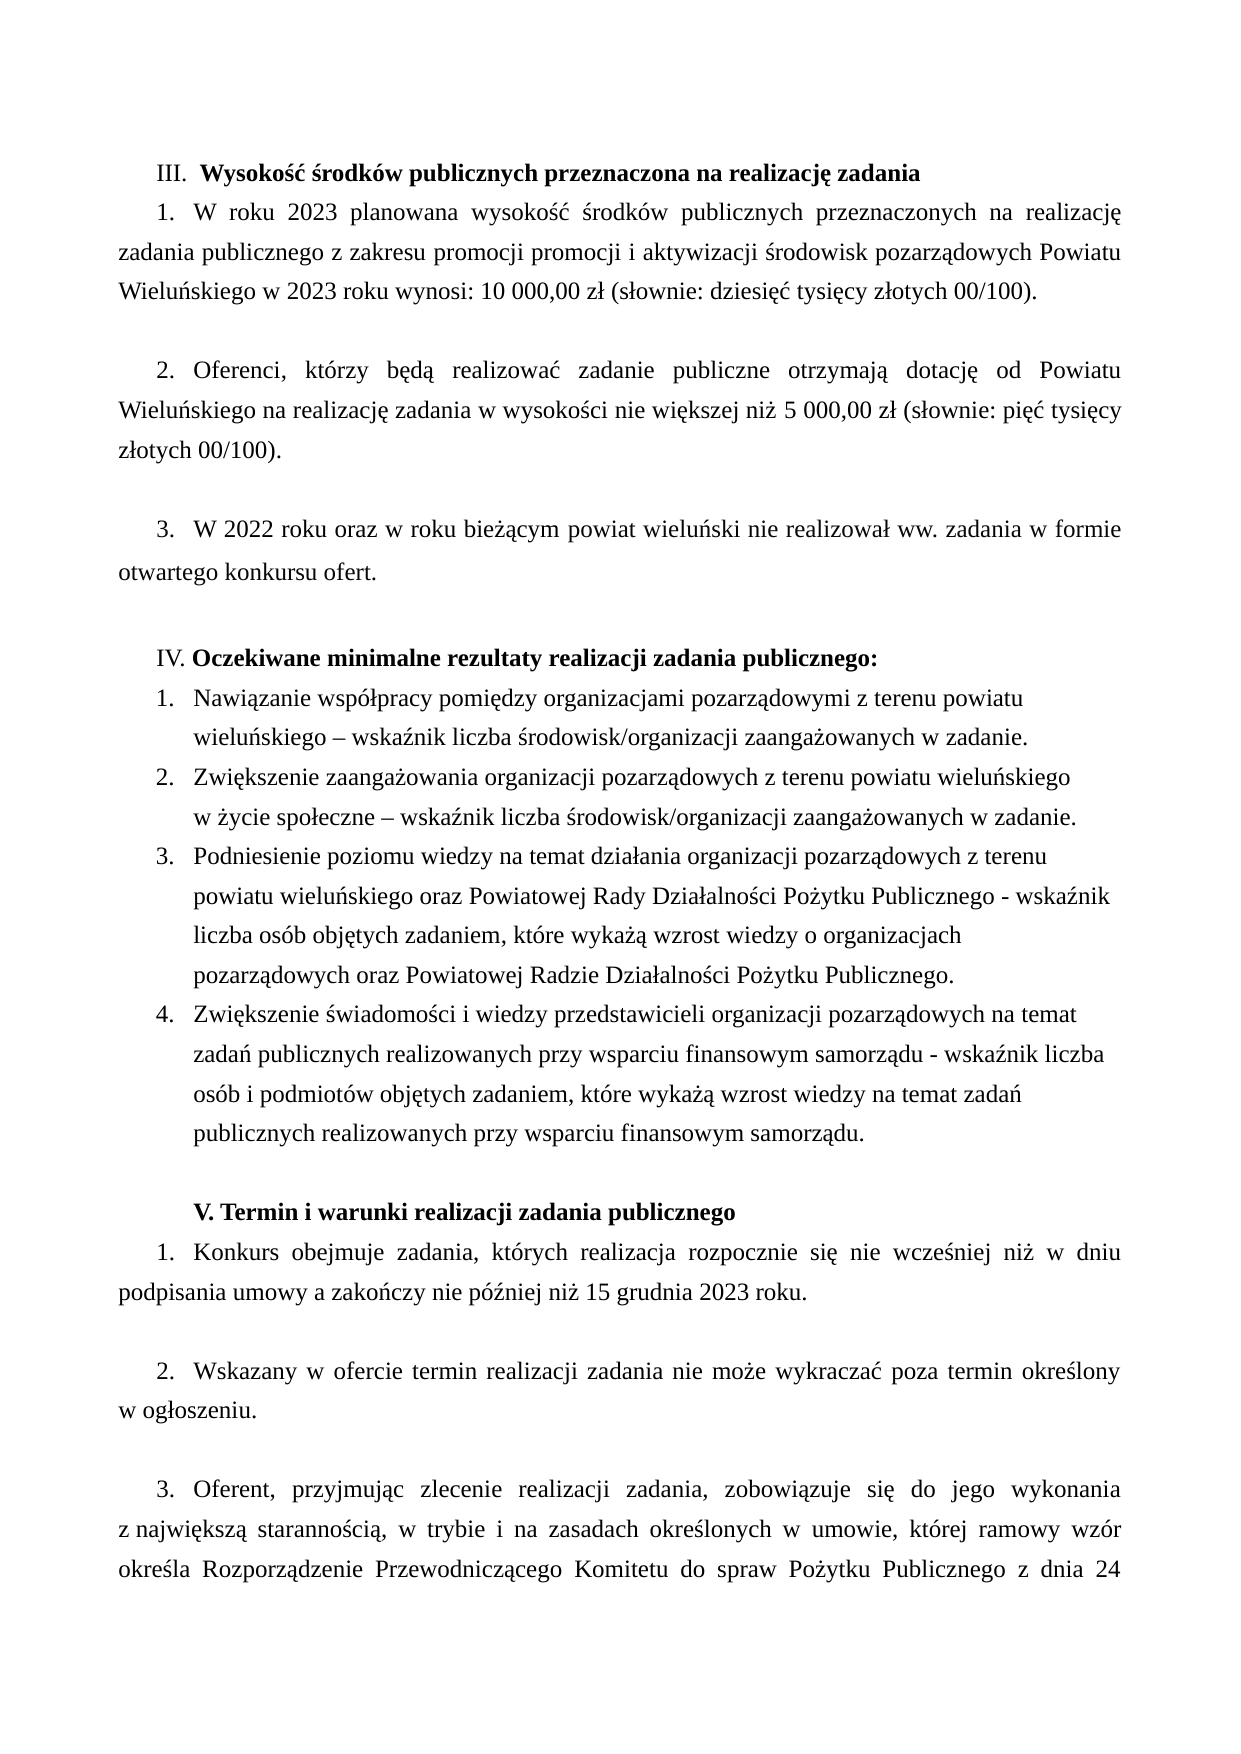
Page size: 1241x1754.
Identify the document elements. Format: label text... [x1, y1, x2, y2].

list Wysokość środków publicznych przeznaczona na realizację zadania [156, 158, 1122, 186]
list V. Termin i warunki realizacji zadania publicznego [156, 1197, 1122, 1226]
list Podniesienie poziomu wiedzy na temat działania organizacji pozarządowych z terenu powiatu wieluńskiego oraz Powiatowej Rady Działalności Pożytku Publicznego - wskaźnik liczba osób objętych zadaniem, które wykażą wzrost wiedzy o organizacjach pozarządowych oraz Powiatowej Radzie Działalności Pożytku Publicznego. [156, 841, 1122, 989]
list Wskazany w ofercie termin realizacji zadania nie może wykraczać poza termin określony w ogłoszeniu. [118, 1356, 1122, 1424]
list W roku 2023 planowana wysokość środków publicznych przeznaczonych na realizację zadania publicznego z zakresu promocji promocji i aktywizacji środowisk pozarządowych Powiatu Wieluńskiego w 2023 roku wynosi: 10 000,00 zł (słownie: dziesięć tysięcy złotych 00/100). [118, 197, 1122, 305]
list Oczekiwane minimalne rezultaty realizacji zadania publicznego: [156, 643, 1122, 672]
list Nawiązanie współpracy pomiędzy organizacjami pozarządowymi z terenu powiatu wieluńskiego – wskaźnik liczba środowisk/organizacji zaangażowanych w zadanie. [156, 683, 1122, 751]
list Zwiększenie świadomości i wiedzy przedstawicieli organizacji pozarządowych na temat zadań publicznych realizowanych przy wsparciu finansowym samorządu - wskaźnik liczba osób i podmiotów objętych zadaniem, które wykażą wzrost wiedzy na temat zadań publicznych realizowanych przy wsparciu finansowym samorządu. [156, 999, 1122, 1147]
list Konkurs obejmuje zadania, których realizacja rozpocznie się nie wcześniej niż w dniu podpisania umowy a zakończy nie później niż 15 grudnia 2023 roku. [118, 1237, 1122, 1305]
list W 2022 roku oraz w roku bieżącym powiat wieluński nie realizował ww. zadania w formie otwartego konkursu ofert. [118, 514, 1122, 586]
list Oferenci, którzy będą realizować zadanie publiczne otrzymają dotację od Powiatu Wieluńskiego na realizację zadania w wysokości nie większej niż 5 000,00 zł (słownie: pięć tysięcy złotych 00/100). [118, 356, 1122, 463]
list Oferent, przyjmując zlecenie realizacji zadania, zobowiązuje się do jego wykonania z największą starannością, w trybie i na zasadach określonych w umowie, której ramowy wzór określa Rozporządzenie Przewodniczącego Komitetu do spraw Pożytku Publicznego z dnia 24 [118, 1474, 1122, 1582]
list Zwiększenie zaangażowania organizacji pozarządowych z terenu powiatu wieluńskiego w życie społeczne – wskaźnik liczba środowisk/organizacji zaangażowanych w zadanie. [156, 762, 1122, 830]
